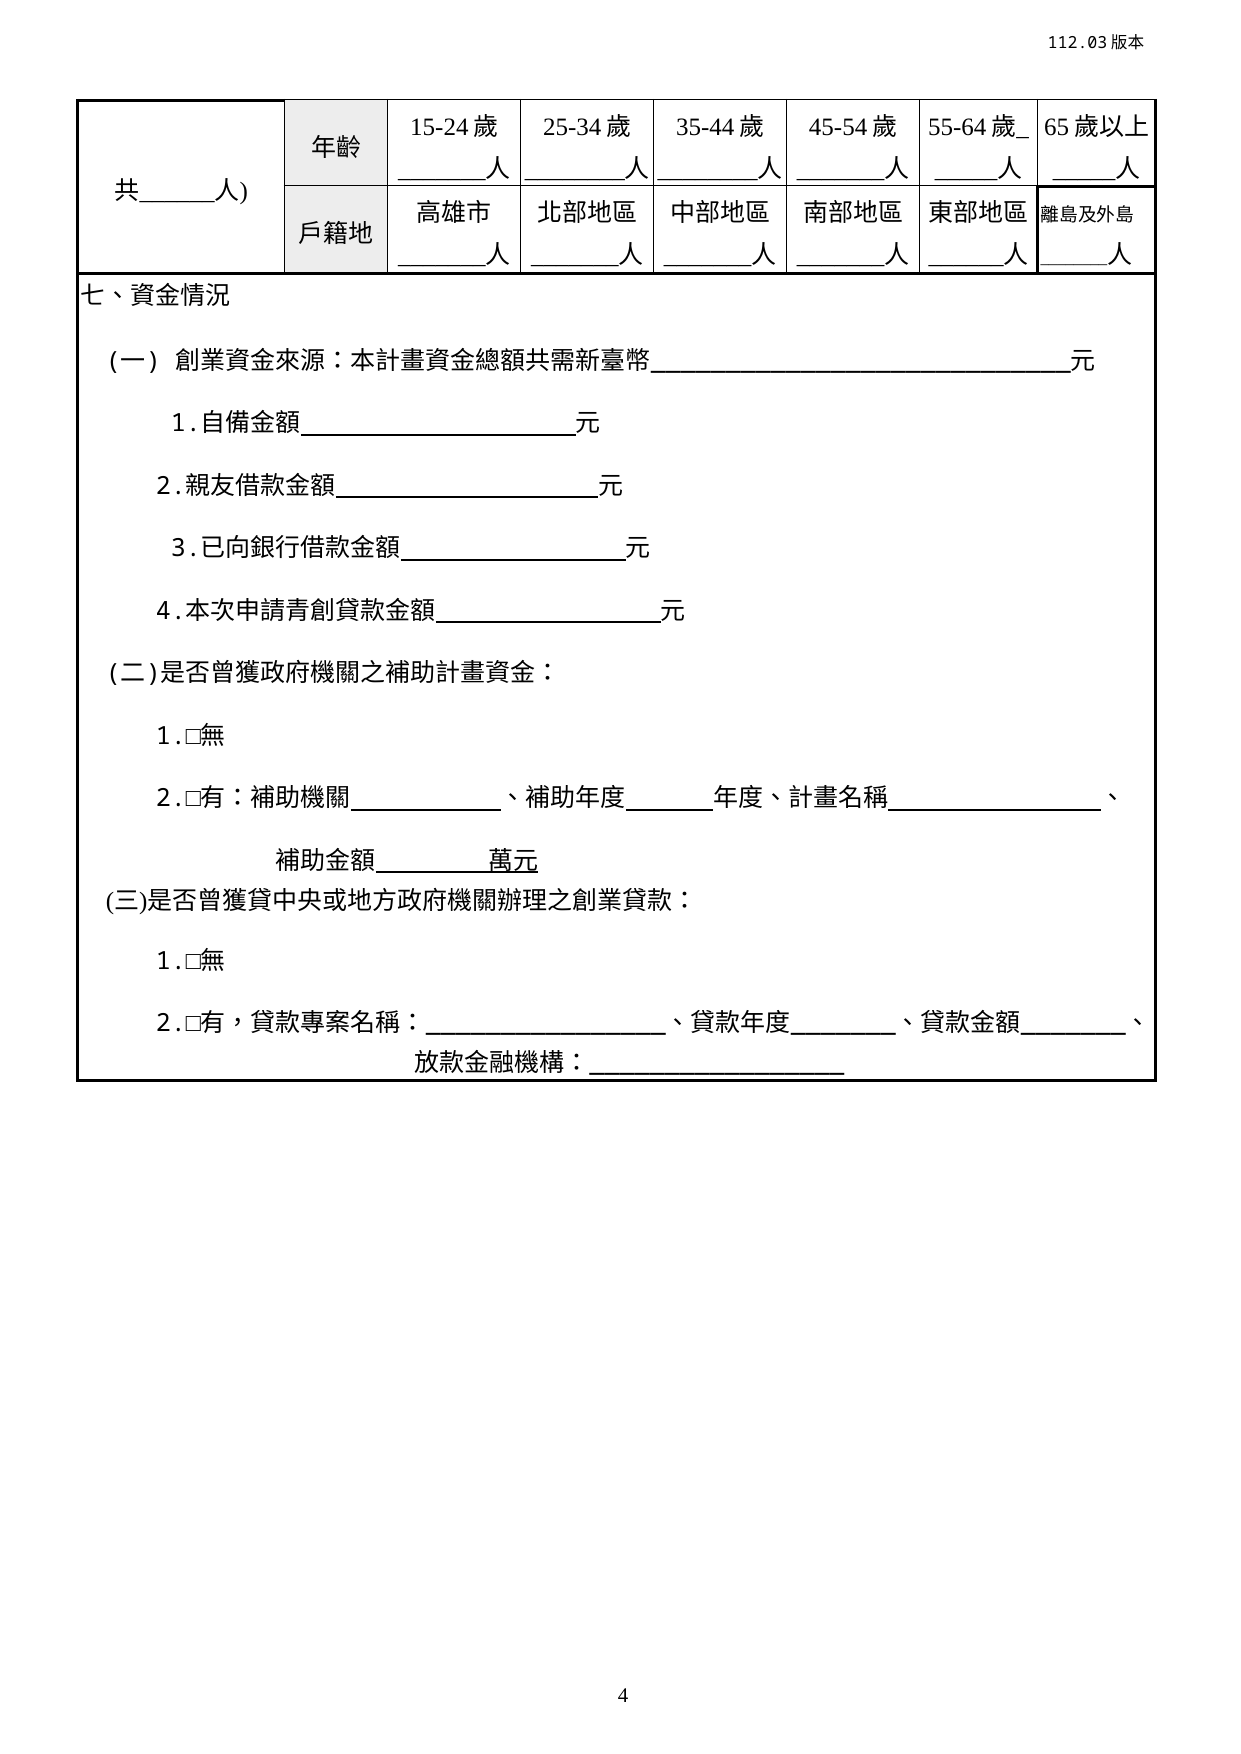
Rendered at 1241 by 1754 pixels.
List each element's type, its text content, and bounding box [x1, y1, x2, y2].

table_cell 65歲以上_____人 [1038, 100, 1154, 185]
table_cell 南部地區 _______人 [787, 186, 919, 272]
table_cell 35-44歲 ________人 [654, 100, 786, 185]
table_cell 共______人) [79, 102, 284, 272]
table_cell 東部地區 ______人 [920, 186, 1036, 272]
table_cell 年齡 [285, 100, 387, 185]
table_cell 戶籍地 [285, 186, 387, 272]
table_cell 25-34歲 ________人 [521, 100, 653, 185]
table_cell 中部地區 _______人 [654, 186, 786, 272]
table_cell 北部地區 _______人 [521, 186, 653, 272]
table_cell 45-54歲 _______人 [787, 100, 919, 185]
table_cell 七、資金情況 (一) 創業資金來源：本計畫資金總額共需新臺幣____________________________元 1.自備金額 元 2.親友借款金額 元 3.已向銀行借款金額 元 4.本次申請青創貸款金額 元 (二)是否曾獲政府機關之補助計畫資金： 1.□無 2.□有：補助機關 、補助年度 年度、計畫名稱 、 補助金額 萬元 (三)是否曾獲貸中央或地方政府機關辦理之創業貸款： 1.□無 2.□有，貸款專案名稱：________________、貸款年度_______、貸款金額_______、 放款金融機構：_________________ [79, 275, 1154, 1079]
table_cell 55-64歲______人 [920, 100, 1037, 185]
table_cell 15-24歲 _______人 [388, 100, 520, 185]
table_cell 離島及外島 ________人 [1039, 188, 1154, 272]
table_cell 高雄市 _______人 [388, 186, 520, 272]
